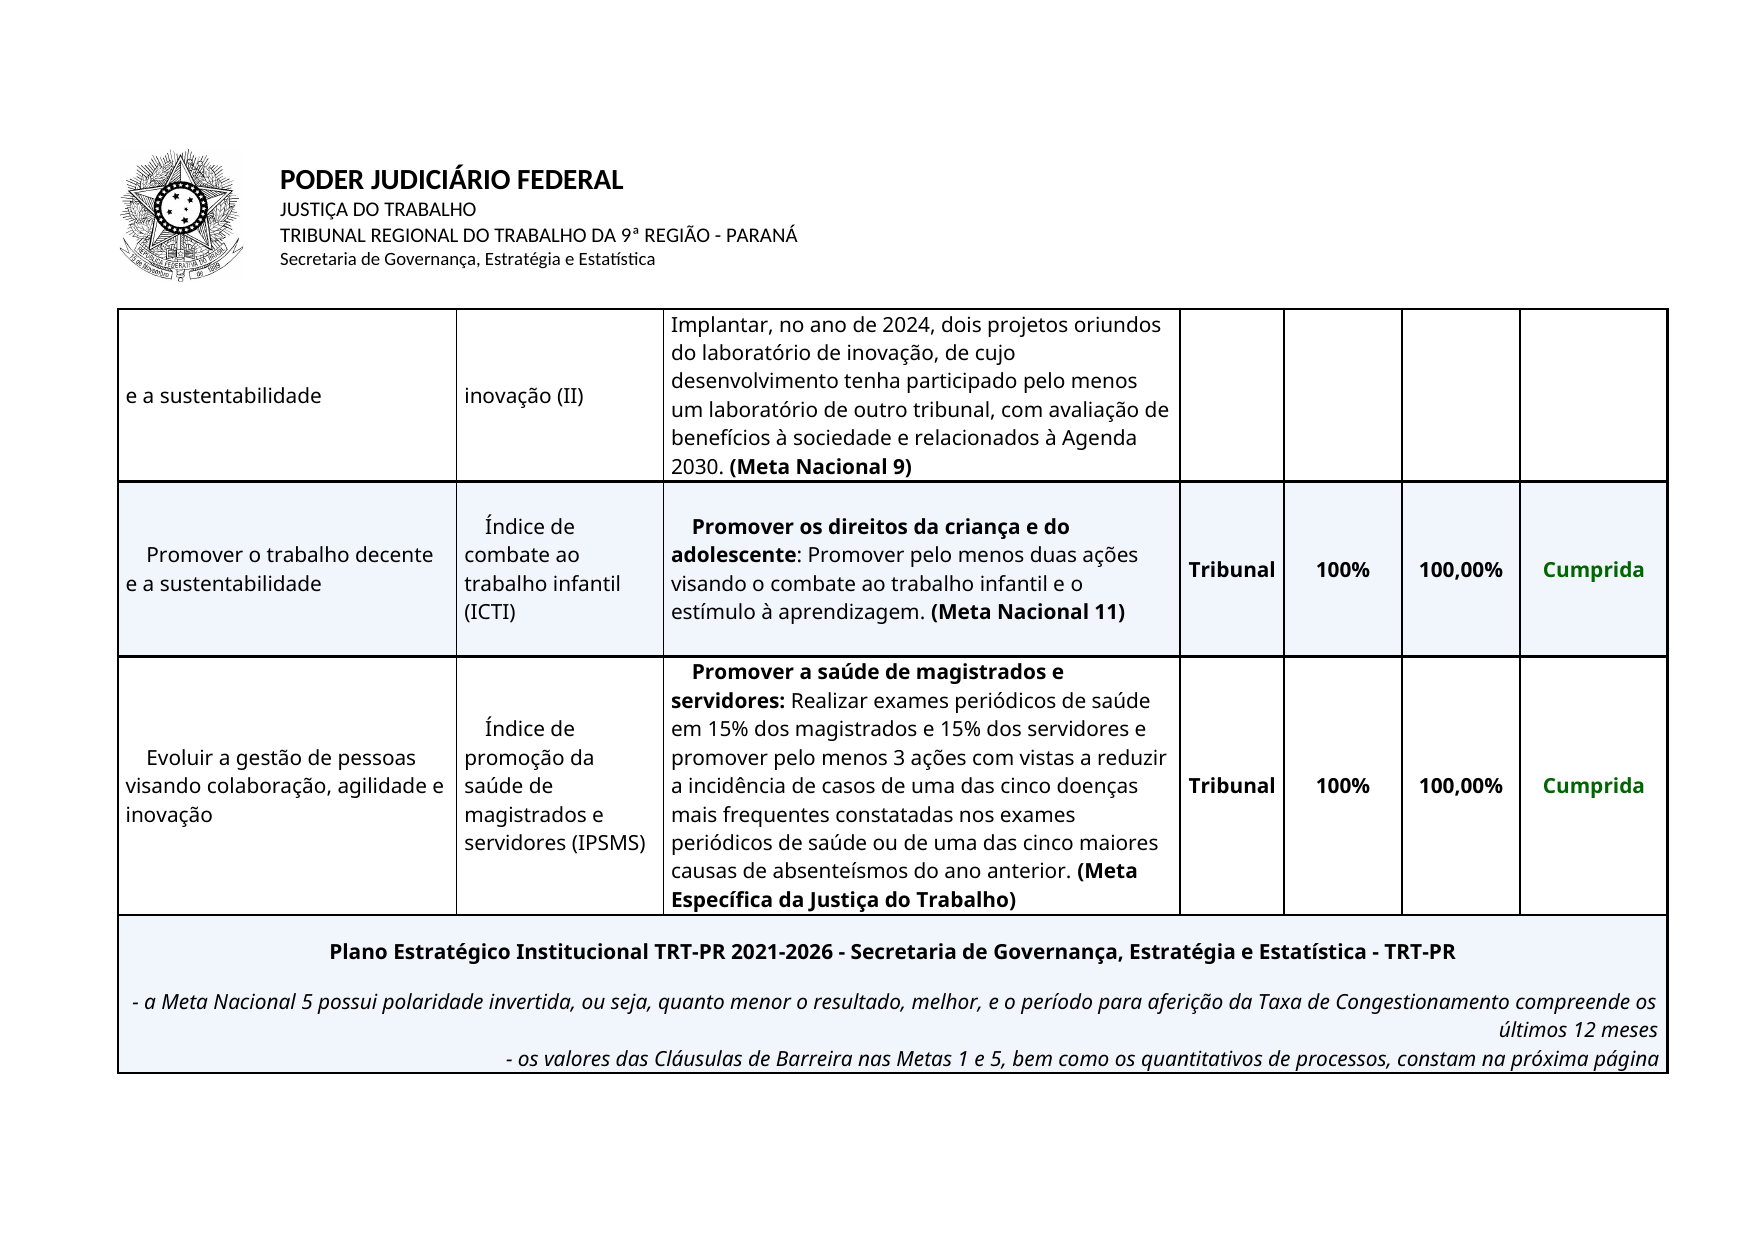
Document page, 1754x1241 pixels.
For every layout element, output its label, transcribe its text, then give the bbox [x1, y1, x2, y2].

table_cell [1403, 310, 1519, 480]
table_cell Índice de promoção da saúde de magistrados e servidores (IPSMS) [457, 658, 663, 913]
table_cell 100% [1285, 483, 1401, 655]
table_cell Tribunal [1181, 658, 1283, 913]
table_cell - a Meta Nacional 5 possui polaridade invertida, ou seja, quanto menor o resultado, melhor, e o período para aferição da Taxa de Congestionamento compreende os últimos 12 meses - os valores das Cláusulas de Barreira nas Metas 1 e 5, bem como os quantitativos de processos, constam na próxima página [119, 987, 1666, 1072]
table_cell Cumprida [1521, 658, 1666, 913]
table_cell 100,00% [1403, 483, 1519, 655]
table_cell Cumprida [1521, 483, 1666, 655]
table_cell Promover os direitos da criança e do adolescente: Promover pelo menos duas ações visando o combate ao trabalho infantil e o estímulo à aprendizagem. (Meta Nacional 11) [664, 483, 1179, 655]
table_cell Promover o trabalho decente e a sustentabilidade [119, 483, 456, 655]
table_cell Índice de combate ao trabalho infantil (ICTI) [457, 483, 663, 655]
table_cell [1181, 310, 1283, 480]
table_cell Plano Estratégico Institucional TRT-PR 2021-2026 - Secretaria de Governança, Estratégia e Estatística - TRT-PR [119, 916, 1666, 987]
table_cell [1521, 310, 1666, 480]
table_cell e a sustentabilidade [119, 310, 456, 480]
table_cell 100,00% [1403, 658, 1519, 913]
table_cell [1285, 310, 1401, 480]
table_cell inovação (II) [457, 310, 663, 480]
table_cell Implantar, no ano de 2024, dois projetos oriundos do laboratório de inovação, de cujo desenvolvimento tenha participado pelo menos um laboratório de outro tribunal, com avaliação de benefícios à sociedade e relacionados à Agenda 2030. (Meta Nacional 9) [664, 310, 1179, 480]
table_cell Evoluir a gestão de pessoas visando colaboração, agilidade e inovação [119, 658, 456, 913]
table_cell Promover a saúde de magistrados e servidores: Realizar exames periódicos de saúde em 15% dos magistrados e 15% dos servidores e promover pelo menos 3 ações com vistas a reduzir a incidência de casos de uma das cinco doenças mais frequentes constatadas nos exames periódicos de saúde ou de uma das cinco maiores causas de absenteísmos do ano anterior. (Meta Específica da Justiça do Trabalho) [664, 658, 1179, 913]
table_cell 100% [1285, 658, 1401, 913]
table_cell Tribunal [1181, 483, 1283, 655]
